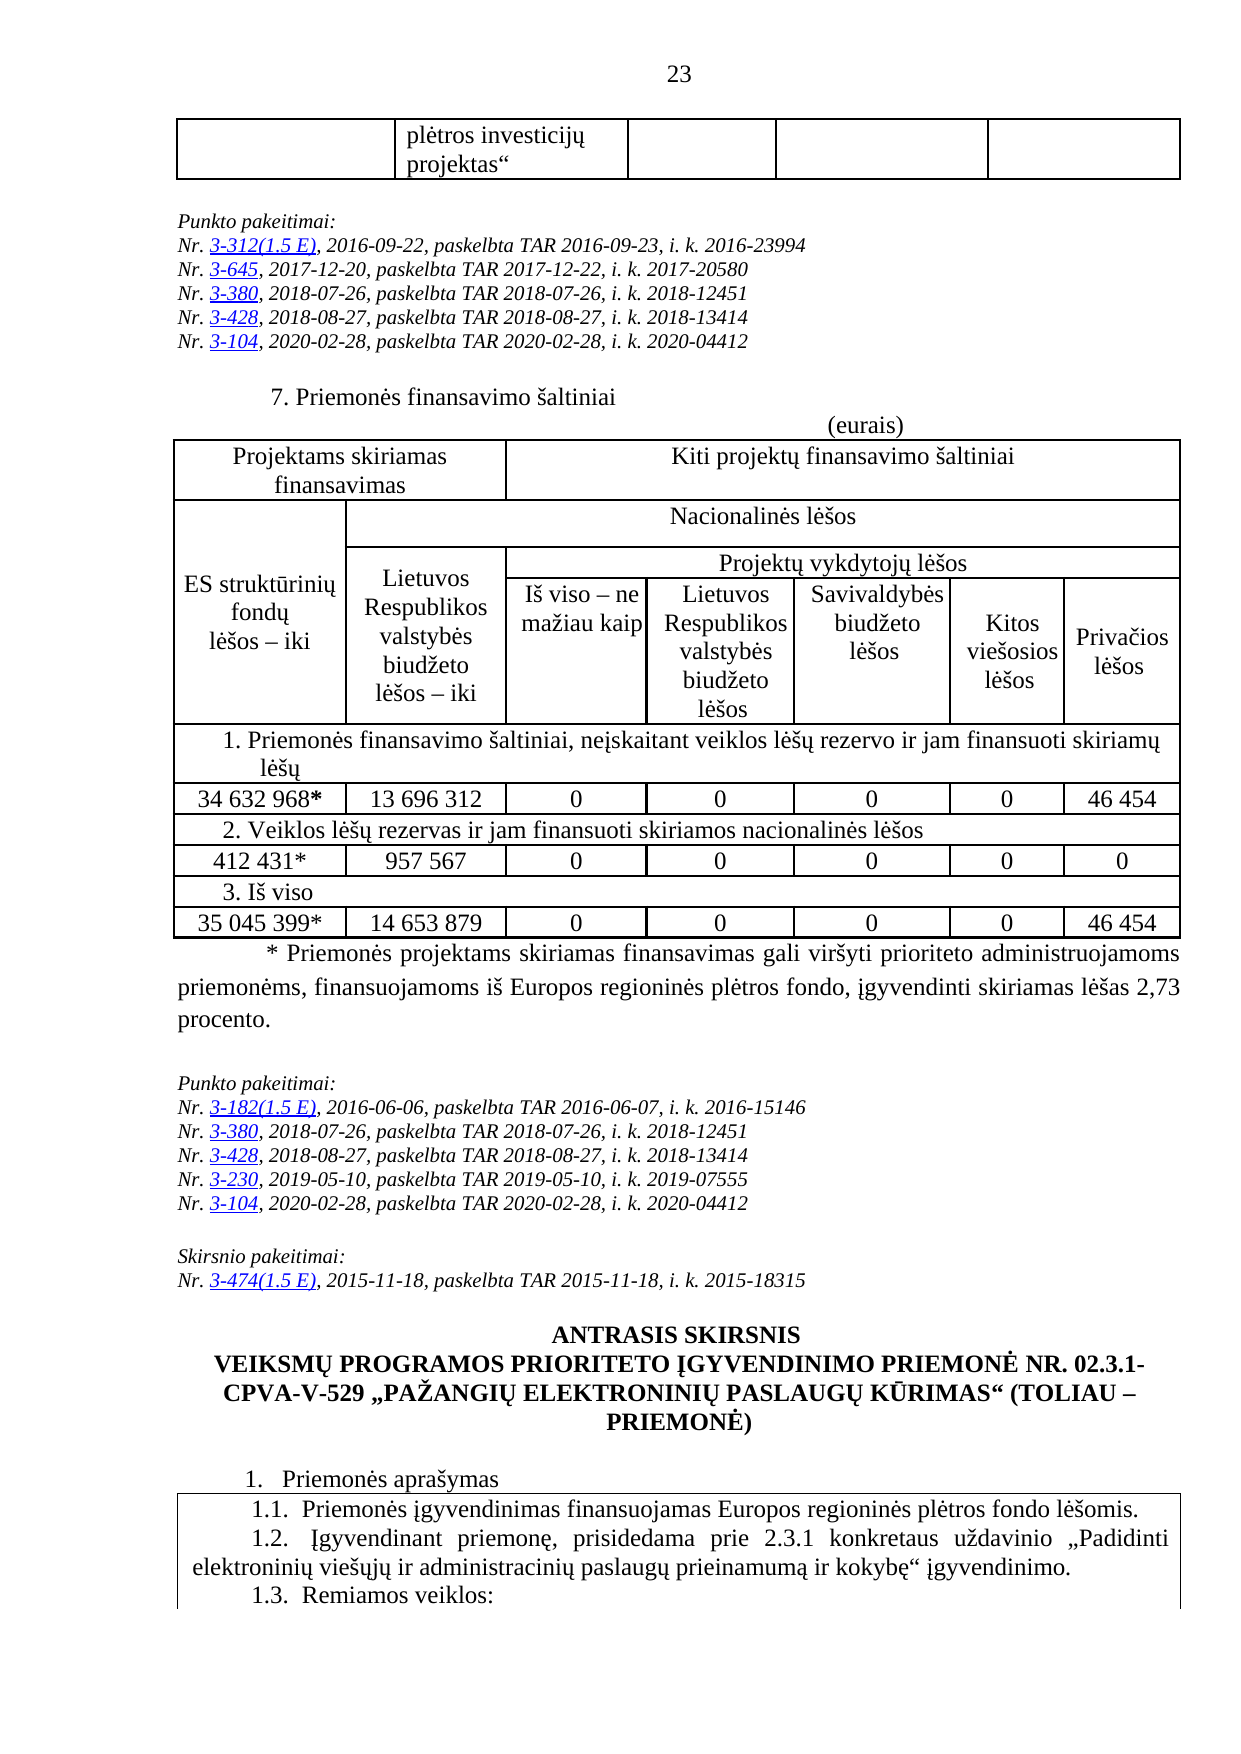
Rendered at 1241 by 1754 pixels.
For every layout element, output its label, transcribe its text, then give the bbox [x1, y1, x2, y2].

table_cell 0 [507, 784, 645, 813]
table_header Projektams skiriamas finansavimas [175, 441, 505, 499]
table_cell 34 632 968* [175, 784, 345, 813]
table_cell 46 454 [1065, 908, 1179, 936]
table_cell [178, 120, 394, 178]
text Nr. 3-104, 2020-02-28, paskelbta TAR 2020-02-28, i. k. 2020-04412 [177, 1191, 1181, 1215]
table_cell 46 454 [1065, 784, 1179, 813]
text VEIKSMŲ PROGRAMOS PRIORITETO ĮGYVENDINIMO PRIEMONĖ NR. 02.3.1-CPVA-V-529 „PAŽANGIŲ ELEKTRONINIŲ PASLAUGŲ KŪRIMAS“ (TOLIAU – PRIEMONĖ) [177, 1349, 1181, 1436]
text Nr. 3-428, 2018-08-27, paskelbta TAR 2018-08-27, i. k. 2018-13414 [177, 305, 1181, 329]
table_cell 0 [648, 784, 793, 813]
table_header 1.1. Priemonės įgyvendinimas finansuojamas Europos regioninės plėtros fondo lėšomis. [178, 1494, 1180, 1523]
table_cell 412 431* [175, 846, 345, 875]
text Nr. 3-380, 2018-07-26, paskelbta TAR 2018-07-26, i. k. 2018-12451 [177, 281, 1181, 305]
table_cell 0 [795, 846, 949, 875]
table_cell 1. Priemonės finansavimo šaltiniai, neįskaitant veiklos lėšų rezervo ir jam finansuoti skiriamų lėšų [175, 725, 1179, 782]
table_cell Privačios lėšos [1065, 579, 1179, 723]
text * Priemonės projektams skiriamas finansavimas gali viršyti prioriteto administruojamoms priemonėms, finansuojamoms iš Europos regioninės plėtros fondo, įgyvendinti skiriamas lėšas 2,73 procento. [177, 939, 1181, 1033]
table_cell Kitos viešosios lėšos [951, 579, 1063, 723]
table_cell 0 [795, 908, 949, 936]
table_cell ES struktūrinių fondų lėšos – iki [175, 501, 345, 723]
text Nr. 3-474(1.5 E), 2015-11-18, paskelbta TAR 2015-11-18, i. k. 2015-18315 [177, 1268, 1181, 1292]
text Nr. 3-230, 2019-05-10, paskelbta TAR 2019-05-10, i. k. 2019-07555 [177, 1167, 1181, 1191]
table_cell 0 [648, 908, 793, 936]
text ANTRASIS SKIRSNIS [177, 1321, 1181, 1349]
table_cell 0 [795, 784, 949, 813]
text Nr. 3-312(1.5 E), 2016-09-22, paskelbta TAR 2016-09-23, i. k. 2016-23994 [177, 233, 1181, 257]
table_cell [989, 120, 1179, 178]
table_cell 3. Iš viso [175, 877, 1179, 906]
table_cell 2. Veiklos lėšų rezervas ir jam finansuoti skiriamos nacionalinės lėšos [175, 815, 1179, 844]
table_cell Lietuvos Respublikos valstybės biudžeto lėšos – iki [347, 548, 505, 723]
table_cell 0 [951, 908, 1063, 936]
table_cell 35 045 399* [175, 908, 345, 936]
table_cell 0 [1065, 846, 1179, 875]
text Nr. 3-428, 2018-08-27, paskelbta TAR 2018-08-27, i. k. 2018-13414 [177, 1143, 1181, 1167]
table_cell 13 696 312 [347, 784, 505, 813]
table_cell [629, 120, 775, 178]
table_cell 1.3. Remiamos veiklos: [178, 1580, 1180, 1609]
table_cell Nacionalinės lėšos [347, 501, 1179, 546]
table_cell 0 [951, 846, 1063, 875]
table_cell 14 653 879 [347, 908, 505, 936]
table_cell 0 [951, 784, 1063, 813]
text 7. Priemonės finansavimo šaltiniai [270, 382, 1181, 410]
text 1. Priemonės aprašymas [244, 1464, 1181, 1493]
table_cell Iš viso – ne mažiau kaip [507, 579, 645, 723]
table_cell plėtros investicijų projektas“ [396, 120, 627, 178]
table_cell Savivaldybės biudžeto lėšos [795, 579, 949, 723]
text Nr. 3-645, 2017-12-20, paskelbta TAR 2017-12-22, i. k. 2017-20580 [177, 257, 1181, 281]
table_cell 0 [648, 846, 793, 875]
table_cell Projektų vykdytojų lėšos [507, 548, 1179, 577]
text Nr. 3-104, 2020-02-28, paskelbta TAR 2020-02-28, i. k. 2020-04412 [177, 329, 1181, 353]
text Punkto pakeitimai: [177, 208, 1181, 233]
table_cell [777, 120, 987, 178]
table_header Kiti projektų finansavimo šaltiniai [507, 441, 1179, 499]
text Skirsnio pakeitimai: [177, 1244, 1181, 1268]
table_cell 1.2. Įgyvendinant priemonę, prisidedama prie 2.3.1 konkretaus uždavinio „Padidinti elektroninių viešųjų ir administracinių paslaugų prieinamumą ir kokybę“ įgyvendinimo. [178, 1523, 1180, 1580]
table_cell 0 [507, 846, 645, 875]
table_cell 0 [507, 908, 645, 936]
text Nr. 3-182(1.5 E), 2016-06-06, paskelbta TAR 2016-06-07, i. k. 2016-15146 [177, 1095, 1181, 1119]
table_cell Lietuvos Respublikos valstybės biudžeto lėšos [648, 579, 793, 723]
text Punkto pakeitimai: [177, 1071, 1181, 1095]
table_cell 957 567 [347, 846, 505, 875]
text (eurais) [177, 410, 904, 439]
text Nr. 3-380, 2018-07-26, paskelbta TAR 2018-07-26, i. k. 2018-12451 [177, 1119, 1181, 1143]
